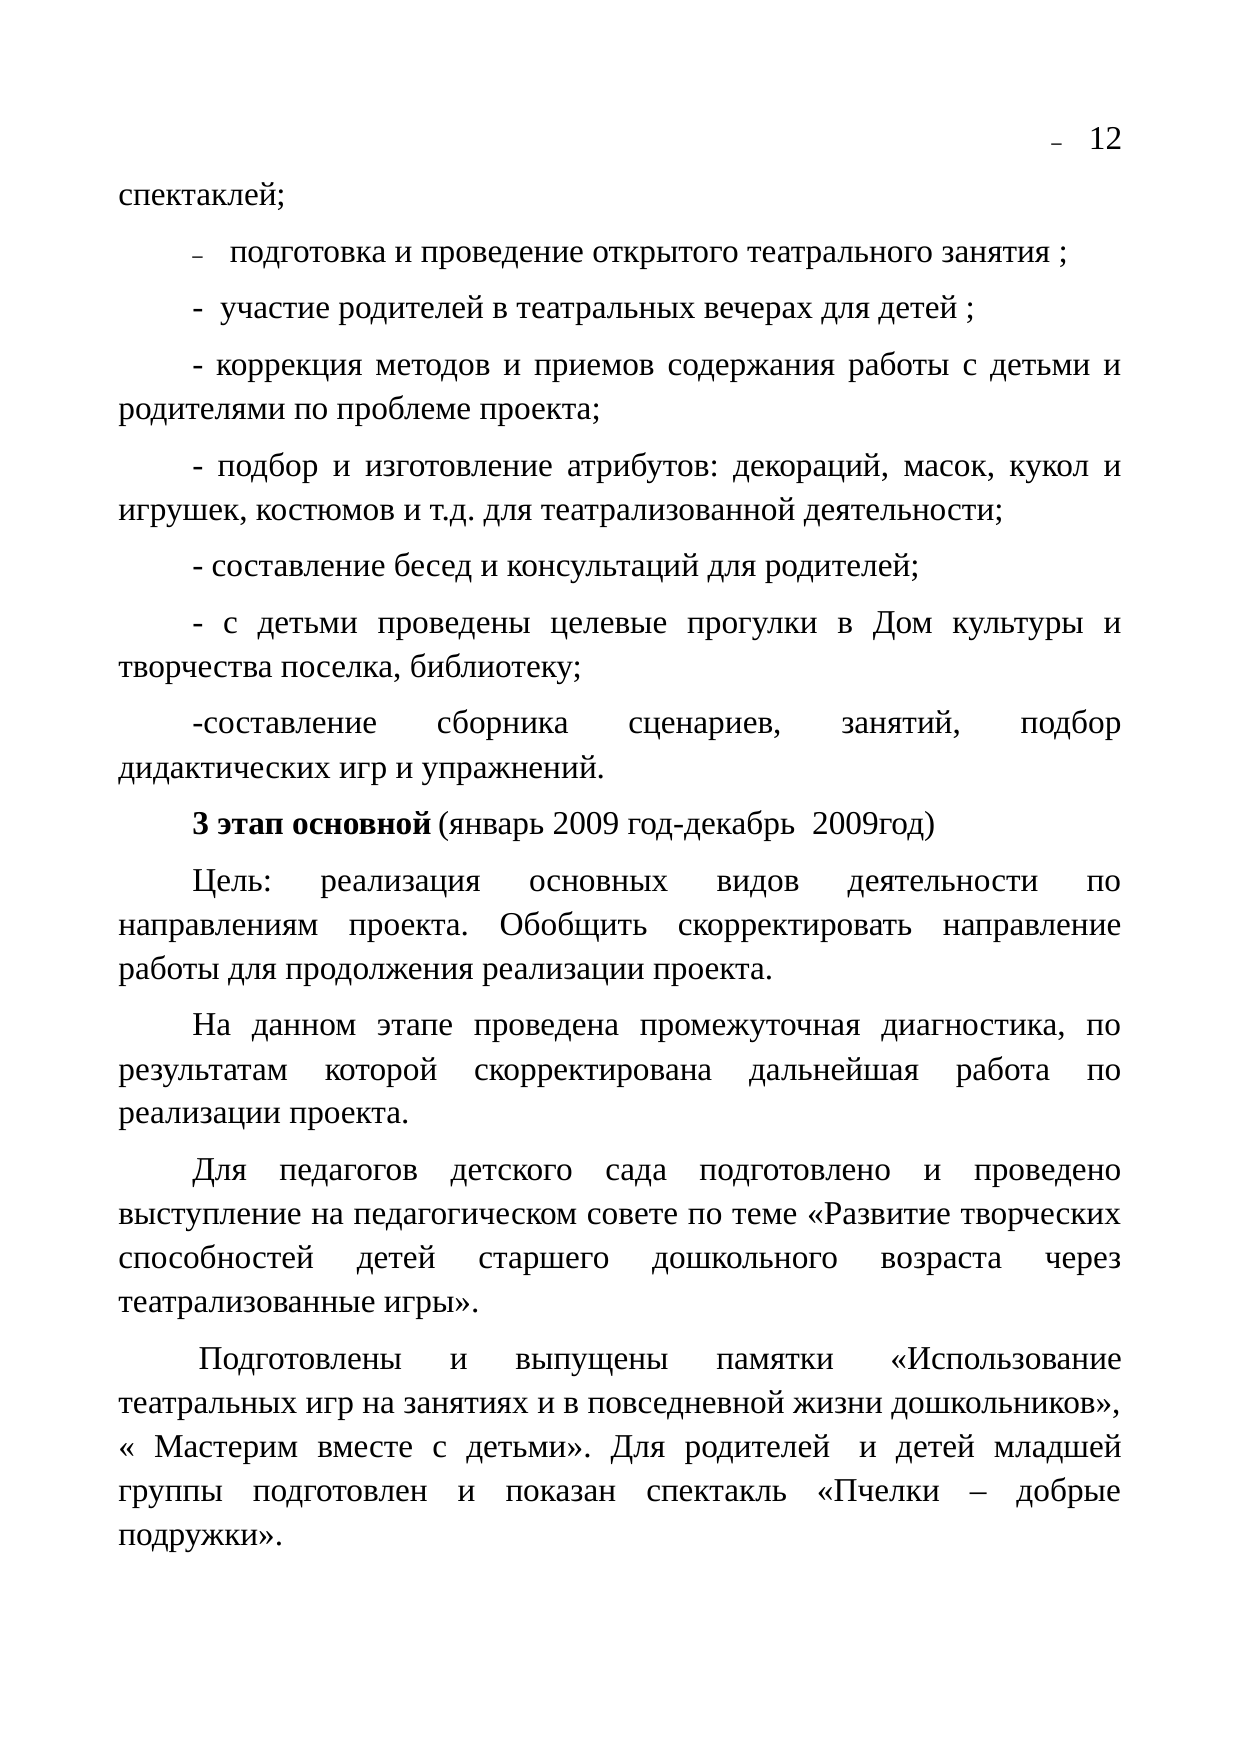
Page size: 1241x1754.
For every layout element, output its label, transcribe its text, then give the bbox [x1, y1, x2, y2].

text - составление бесед и консультаций для родителей; [118, 546, 1122, 584]
text - участие родителей в театральных вечерах для детей ; [118, 288, 1122, 326]
text - коррекция методов и приемов содержания работы с детьми и родителями по проблеме проекта; [118, 344, 1122, 427]
text спектаклей; [118, 175, 1122, 213]
text 3 этап основной (январь 2009 год-декабрь 2009год) [118, 803, 1122, 842]
text Цель: реализация основных видов деятельности по направлениям проекта. Обобщить скорректировать направление работы для продолжения реализации проекта. [118, 860, 1122, 986]
text - с детьми проведены целевые прогулки в Дом культуры и творчества поселка, библиотеку; [118, 602, 1122, 684]
text Для педагогов детского сада подготовлено и проведено выступление на педагогическом совете по теме «Развитие творческих способностей детей старшего дошкольного возраста через театрализованные игры». [118, 1149, 1122, 1320]
list подготовка и проведение открытого театрального занятия ; [118, 231, 1122, 269]
text Подготовлены и выпущены памятки «Использование театральных игр на занятиях и в повседневной жизни дошкольников», « Мастерим вместе с детьми». Для родителей и детей младшей группы подготовлен и показан спектакль «Пчелки – добрые подружки». [118, 1338, 1122, 1553]
list 12 [118, 118, 1122, 156]
text -составление сборника сценариев, занятий, подбор дидактических игр и упражнений. [118, 703, 1122, 785]
text - подбор и изготовление атрибутов: декораций, масок, кукол и игрушек, костюмов и т.д. для театрализованной деятельности; [118, 445, 1122, 527]
text На данном этапе проведена промежуточная диагностика, по результатам которой скорректирована дальнейшая работа по реализации проекта. [118, 1005, 1122, 1131]
